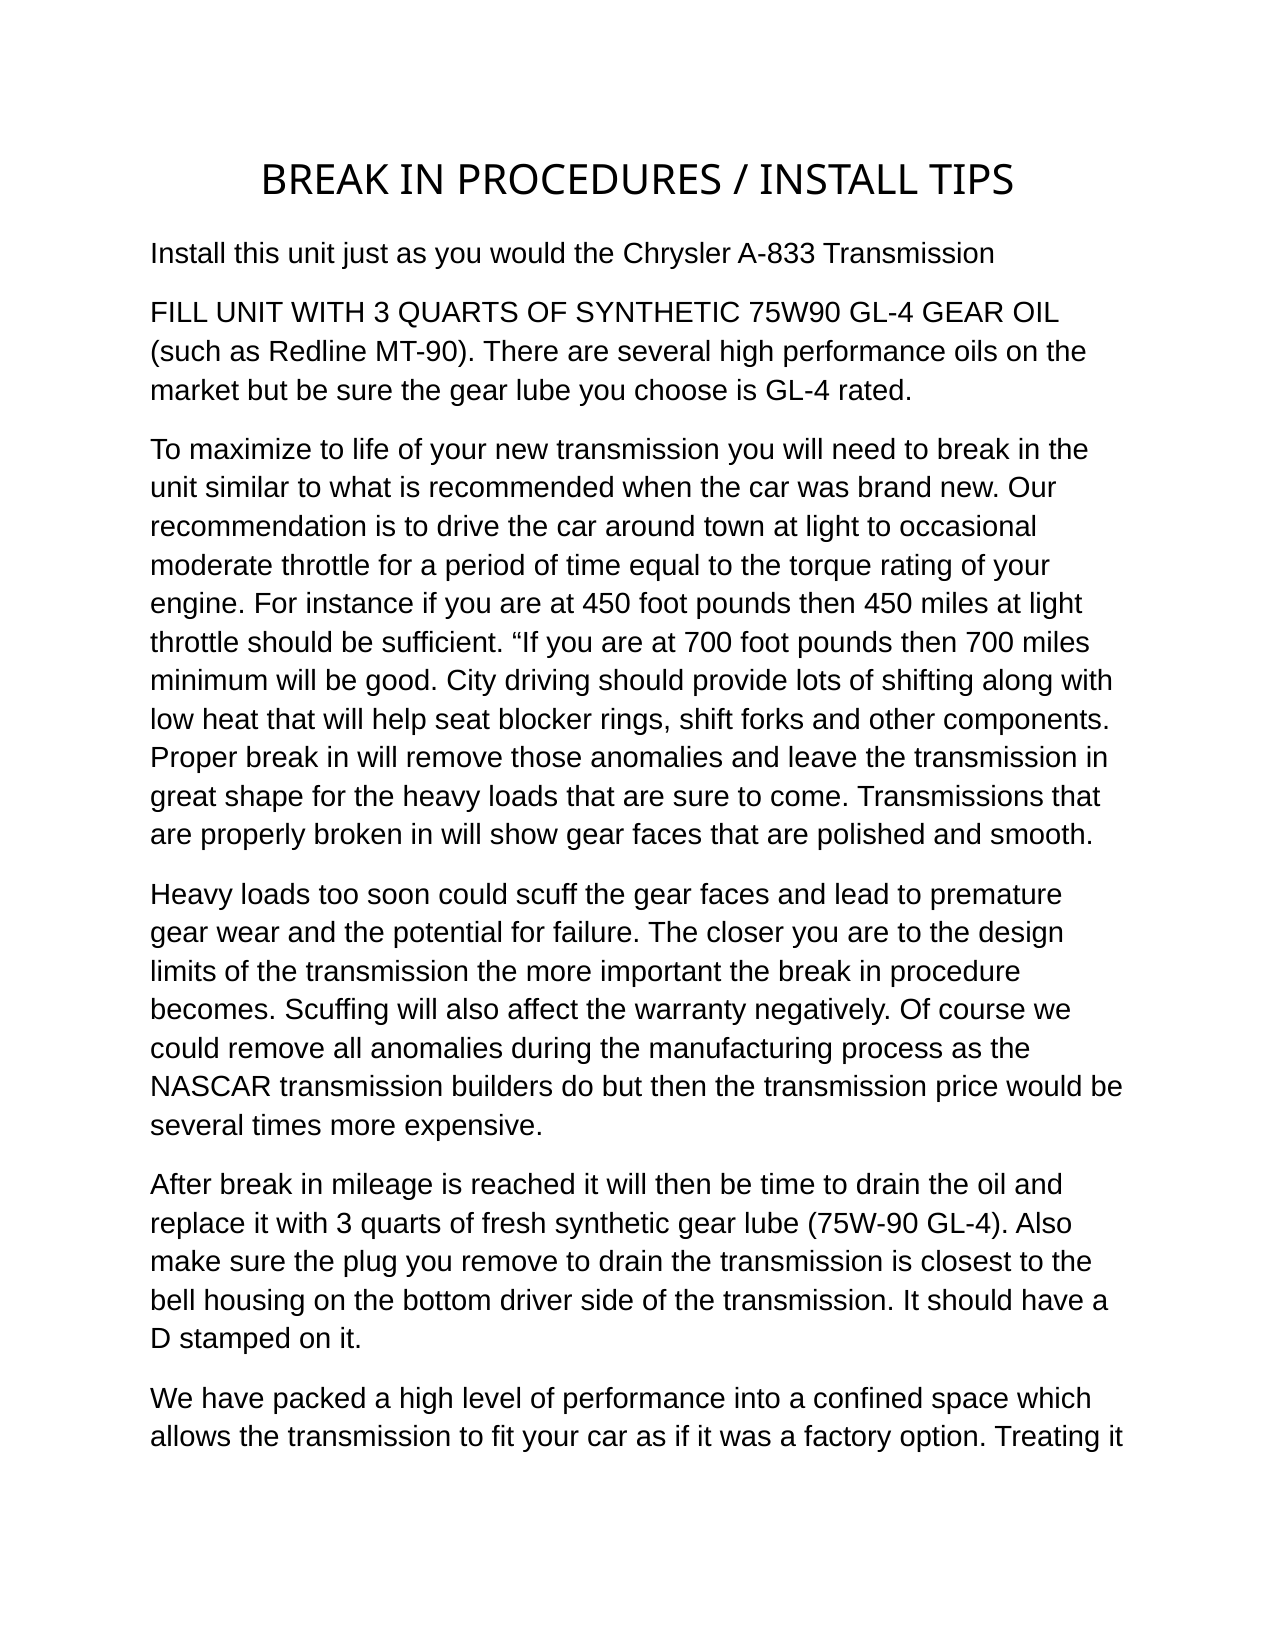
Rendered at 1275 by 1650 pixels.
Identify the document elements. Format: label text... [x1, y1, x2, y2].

text To maximize to life of your new transmission you will need to break in the unit similar to what is recommended when the car was brand new. Our recommendation is to drive the car around town at light to occasional moderate throttle for a period of time equal to the torque rating of your engine. For instance if you are at 450 foot pounds then 450 miles at light throttle should be sufficient. “If you are at 700 foot pounds then 700 miles minimum will be good. City driving should provide lots of shifting along with low heat that will help seat blocker rings, shift forks and other components. Proper break in will remove those anomalies and leave the transmission in great shape for the heavy loads that are sure to come. Transmissions that are properly broken in will show gear faces that are polished and smooth. [150, 432, 1125, 851]
text We have packed a high level of performance into a confined space which allows the transmission to fit your car as if it was a factory option. Treating it [150, 1381, 1125, 1453]
text Heavy loads too soon could scuff the gear faces and lead to premature gear wear and the potential for failure. The closer you are to the design limits of the transmission the more important the break in procedure becomes. Scuffing will also affect the warranty negatively. Of course we could remove all anomalies during the manufacturing process as the NASCAR transmission builders do but then the transmission price would be several times more expensive. [150, 877, 1125, 1141]
text Install this unit just as you would the Chrysler A-833 Transmission [150, 236, 1125, 269]
text BREAK IN PROCEDURES / INSTALL TIPS [150, 150, 1125, 207]
text After break in mileage is reached it will then be time to drain the oil and replace it with 3 quarts of fresh synthetic gear lube (75W-90 GL-4). Also make sure the plug you remove to drain the transmission is closest to the bell housing on the bottom driver side of the transmission. It should have a D stamped on it. [150, 1167, 1125, 1355]
text FILL UNIT WITH 3 QUARTS OF SYNTHETIC 75W90 GL-4 GEAR OIL (such as Redline MT-90). There are several high performance oils on the market but be sure the gear lube you choose is GL-4 rated. [150, 295, 1125, 406]
